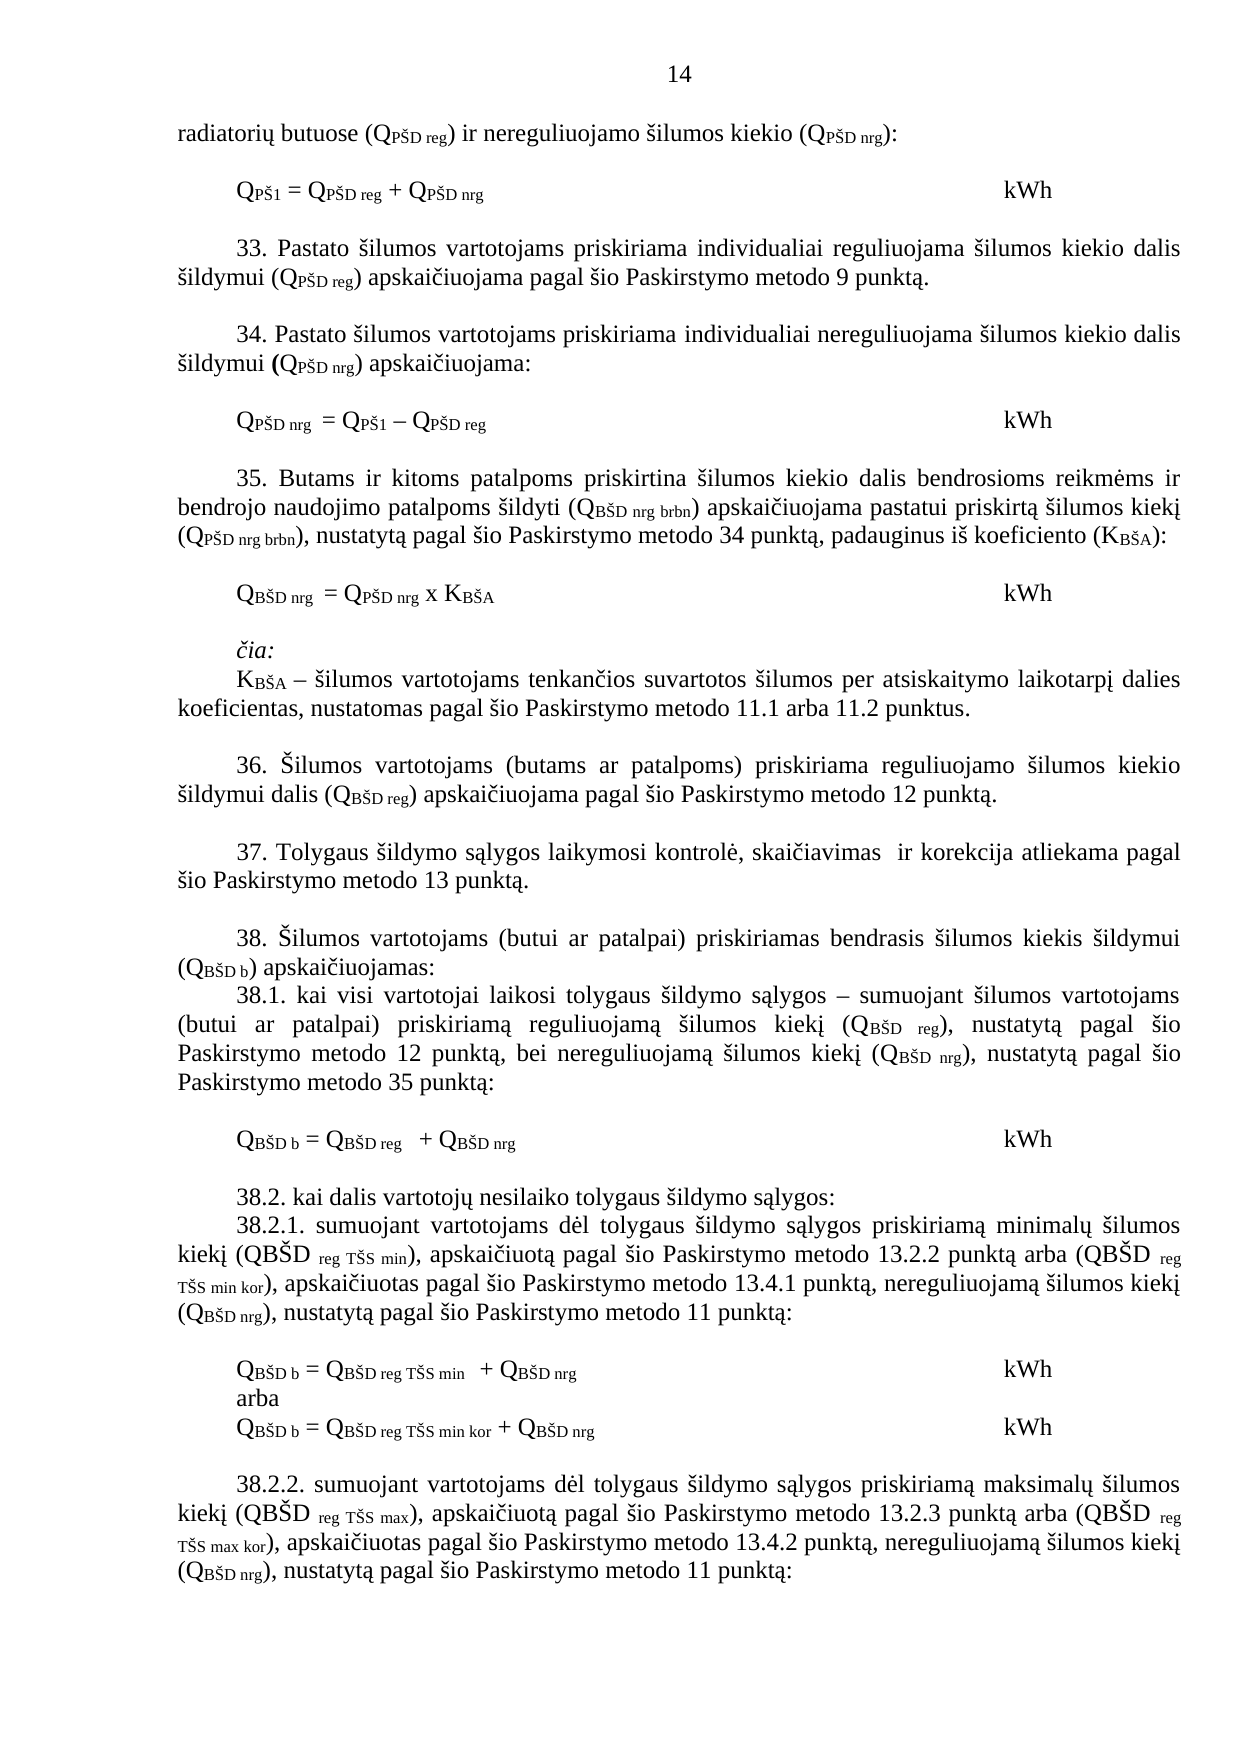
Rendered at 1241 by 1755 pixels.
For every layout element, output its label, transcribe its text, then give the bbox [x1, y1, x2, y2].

text QBŠD b = QBŠD reg TŠS min kor + QBŠD nrg kWh [177, 1412, 1181, 1441]
text QBŠD nrg = QPŠD nrg x KBŠA kWh [177, 578, 1181, 607]
text 38.1. kai visi vartotojai laikosi tolygaus šildymo sąlygos – sumuojant šilumos vartotojams (butui ar patalpai) priskiriamą reguliuojamą šilumos kiekį (QBŠD reg), nustatytą pagal šio Paskirstymo metodo 12 punktą, bei nereguliuojamą šilumos kiekį (QBŠD nrg), nustatytą pagal šio Paskirstymo metodo 35 punktą: [177, 981, 1181, 1096]
text arba [177, 1383, 1181, 1412]
text 33. Pastato šilumos vartotojams priskiriama individualiai reguliuojama šilumos kiekio dalis šildymui (QPŠD reg) apskaičiuojama pagal šio Paskirstymo metodo 9 punktą. [177, 233, 1181, 291]
text 37. Tolygaus šildymo sąlygos laikymosi kontrolė, skaičiavimas ir korekcija atliekama pagal šio Paskirstymo metodo 13 punktą. [177, 837, 1181, 894]
text čia: [177, 636, 1181, 664]
text QPŠ1 = QPŠD reg + QPŠD nrg kWh [177, 176, 1181, 204]
text 38.2.1. sumuojant vartotojams dėl tolygaus šildymo sąlygos priskiriamą minimalų šilumos kiekį (QBŠD reg TŠS min), apskaičiuotą pagal šio Paskirstymo metodo 13.2.2 punktą arba (QBŠD reg TŠS min kor), apskaičiuotas pagal šio Paskirstymo metodo 13.4.1 punktą, nereguliuojamą šilumos kiekį (QBŠD nrg), nustatytą pagal šio Paskirstymo metodo 11 punktą: [177, 1211, 1181, 1326]
text QPŠD nrg = QPŠ1 – QPŠD reg kWh [177, 406, 1181, 434]
text QBŠD b = QBŠD reg + QBŠD nrg kWh [177, 1124, 1181, 1153]
text QBŠD b = QBŠD reg TŠS min + QBŠD nrg kWh [177, 1354, 1181, 1383]
text 38.2. kai dalis vartotojų nesilaiko tolygaus šildymo sąlygos: [177, 1182, 1181, 1211]
text 38.2.2. sumuojant vartotojams dėl tolygaus šildymo sąlygos priskiriamą maksimalų šilumos kiekį (QBŠD reg TŠS max), apskaičiuotą pagal šio Paskirstymo metodo 13.2.3 punktą arba (QBŠD reg TŠS max kor), apskaičiuotas pagal šio Paskirstymo metodo 13.4.2 punktą, nereguliuojamą šilumos kiekį (QBŠD nrg), nustatytą pagal šio Paskirstymo metodo 11 punktą: [177, 1469, 1181, 1584]
text 36. Šilumos vartotojams (butams ar patalpoms) priskiriama reguliuojamo šilumos kiekio šildymui dalis (QBŠD reg) apskaičiuojama pagal šio Paskirstymo metodo 12 punktą. [177, 751, 1181, 808]
text KBŠA – šilumos vartotojams tenkančios suvartotos šilumos per atsiskaitymo laikotarpį dalies koeficientas, nustatomas pagal šio Paskirstymo metodo 11.1 arba 11.2 punktus. [177, 664, 1181, 722]
text 35. Butams ir kitoms patalpoms priskirtina šilumos kiekio dalis bendrosioms reikmėms ir bendrojo naudojimo patalpoms šildyti (QBŠD nrg brbn) apskaičiuojama pastatui priskirtą šilumos kiekį (QPŠD nrg brbn), nustatytą pagal šio Paskirstymo metodo 34 punktą, padauginus iš koeficiento (KBŠA): [177, 463, 1181, 549]
text radiatorių butuose (QPŠD reg) ir nereguliuojamo šilumos kiekio (QPŠD nrg): [177, 118, 1181, 147]
text 38. Šilumos vartotojams (butui ar patalpai) priskiriamas bendrasis šilumos kiekis šildymui (QBŠD b) apskaičiuojamas: [177, 923, 1181, 981]
text 34. Pastato šilumos vartotojams priskiriama individualiai nereguliuojama šilumos kiekio dalis šildymui (QPŠD nrg) apskaičiuojama: [177, 319, 1181, 377]
